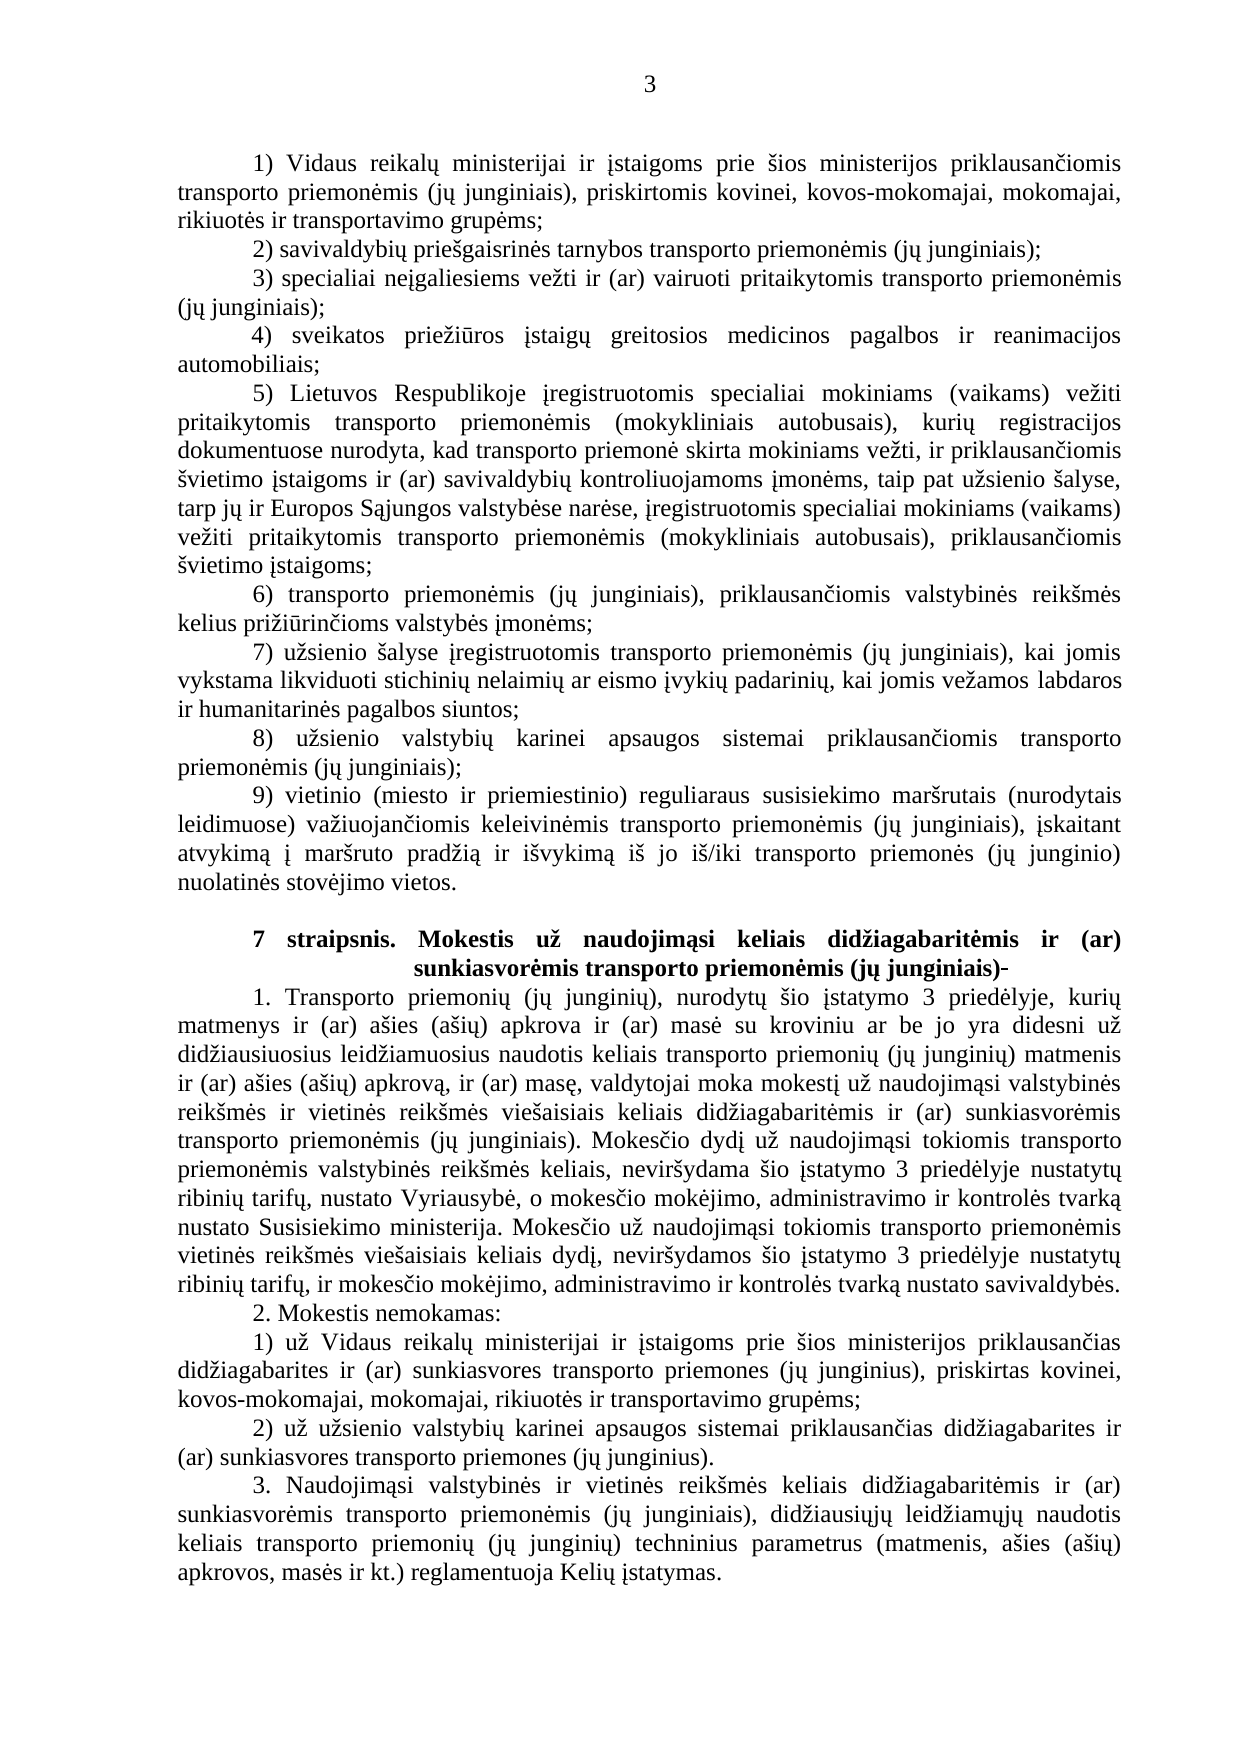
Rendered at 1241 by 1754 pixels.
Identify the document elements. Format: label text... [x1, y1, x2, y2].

text 9) vietinio (miesto ir priemiestinio) reguliaraus susisiekimo maršrutais (nurodytais leidimuose) važiuojančiomis keleivinėmis transporto priemonėmis (jų junginiais), įskaitant atvykimą į maršruto pradžią ir išvykimą iš jo iš/iki transporto priemonės (jų junginio) nuolatinės stovėjimo vietos. [177, 780, 1122, 895]
text 1) Vidaus reikalų ministerijai ir įstaigoms prie šios ministerijos priklausančiomis transporto priemonėmis (jų junginiais), priskirtomis kovinei, kovos-mokomajai, mokomajai, rikiuotės ir transportavimo grupėms; [177, 148, 1122, 234]
text 1) už Vidaus reikalų ministerijai ir įstaigoms prie šios ministerijos priklausančias didžiagabarites ir (ar) sunkiasvores transporto priemones (jų junginius), priskirtas kovinei, kovos-mokomajai, mokomajai, rikiuotės ir transportavimo grupėms; [177, 1327, 1122, 1413]
text 1. Transporto priemonių (jų junginių), nurodytų šio įstatymo 3 priedėlyje, kurių matmenys ir (ar) ašies (ašių) apkrova ir (ar) masė su kroviniu ar be jo yra didesni už didžiausiuosius leidžiamuosius naudotis keliais transporto priemonių (jų junginių) matmenis ir (ar) ašies (ašių) apkrovą, ir (ar) masę, valdytojai moka mokestį už naudojimąsi valstybinės reikšmės ir vietinės reikšmės viešaisiais keliais didžiagabaritėmis ir (ar) sunkiasvorėmis transporto priemonėmis (jų junginiais). Mokesčio dydį už naudojimąsi tokiomis transporto priemonėmis valstybinės reikšmės keliais, neviršydama šio įstatymo 3 priedėlyje nustatytų ribinių tarifų, nustato Vyriausybė, o mokesčio mokėjimo, administravimo ir kontrolės tvarką nustato Susisiekimo ministerija. Mokesčio už naudojimąsi tokiomis transporto priemonėmis vietinės reikšmės viešaisiais keliais dydį, neviršydamos šio įstatymo 3 priedėlyje nustatytų ribinių tarifų, ir mokesčio mokėjimo, administravimo ir kontrolės tvarką nustato savivaldybės. [177, 982, 1122, 1298]
text 3. Naudojimąsi valstybinės ir vietinės reikšmės keliais didžiagabaritėmis ir (ar) sunkiasvorėmis transporto priemonėmis (jų junginiais), didžiausiųjų leidžiamųjų naudotis keliais transporto priemonių (jų junginių) techninius parametrus (matmenis, ašies (ašių) apkrovos, masės ir kt.) reglamentuoja Kelių įstatymas. [177, 1471, 1122, 1586]
text 4) sveikatos priežiūros įstaigų greitosios medicinos pagalbos ir reanimacijos automobiliais; [177, 320, 1122, 378]
text 2) savivaldybių priešgaisrinės tarnybos transporto priemonėmis (jų junginiais); [177, 234, 1122, 263]
text 7 straipsnis. Mokestis už naudojimąsi keliais didžiagabaritėmis ir (ar) sunkiasvorėmis transporto priemonėmis (jų junginiais) [252, 924, 1122, 982]
text 7) užsienio šalyse įregistruotomis transporto priemonėmis (jų junginiais), kai jomis vykstama likviduoti stichinių nelaimių ar eismo įvykių padarinių, kai jomis vežamos labdaros ir humanitarinės pagalbos siuntos; [177, 637, 1122, 723]
text 6) transporto priemonėmis (jų junginiais), priklausančiomis valstybinės reikšmės kelius prižiūrinčioms valstybės įmonėms; [177, 579, 1122, 637]
text 2. Mokestis nemokamas: [177, 1298, 1122, 1327]
text 8) užsienio valstybių karinei apsaugos sistemai priklausančiomis transporto priemonėmis (jų junginiais); [177, 723, 1122, 780]
text 2) už užsienio valstybių karinei apsaugos sistemai priklausančias didžiagabarites ir (ar) sunkiasvores transporto priemones (jų junginius). [177, 1413, 1122, 1471]
text 5) Lietuvos Respublikoje įregistruotomis specialiai mokiniams (vaikams) vežiti pritaikytomis transporto priemonėmis (mokykliniais autobusais), kurių registracijos dokumentuose nurodyta, kad transporto priemonė skirta mokiniams vežti, ir priklausančiomis švietimo įstaigoms ir (ar) savivaldybių kontroliuojamoms įmonėms, taip pat užsienio šalyse, tarp jų ir Europos Sąjungos valstybėse narėse, įregistruotomis specialiai mokiniams (vaikams) vežiti pritaikytomis transporto priemonėmis (mokykliniais autobusais), priklausančiomis švietimo įstaigoms; [177, 378, 1122, 579]
text 3) specialiai neįgaliesiems vežti ir (ar) vairuoti pritaikytomis transporto priemonėmis (jų junginiais); [177, 263, 1122, 320]
